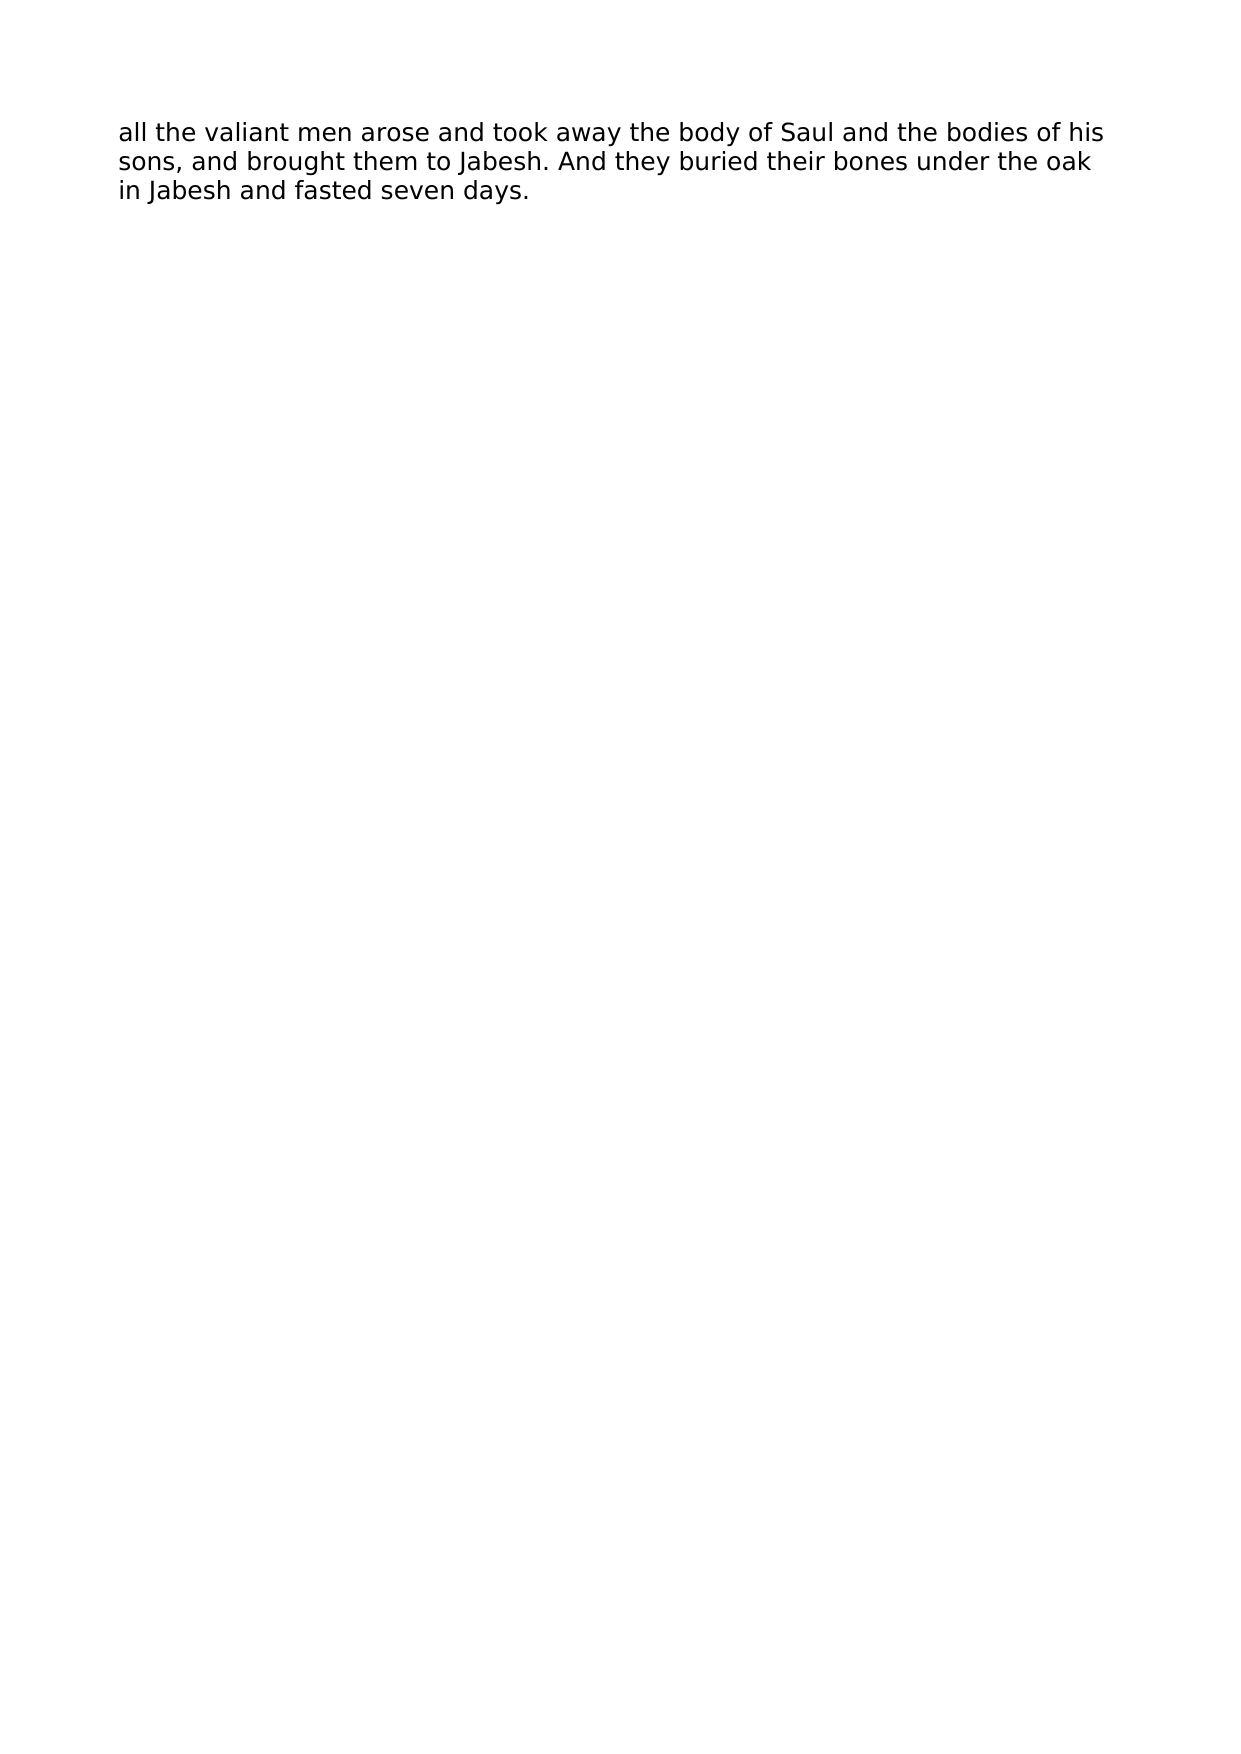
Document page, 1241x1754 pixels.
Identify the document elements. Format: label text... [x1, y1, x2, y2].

text all the valiant men arose and took away the body of Saul and the bodies of his sons, and brought them to Jabesh. And they buried their bones under the oak in Jabesh and fasted seven days. [118, 118, 1122, 206]
